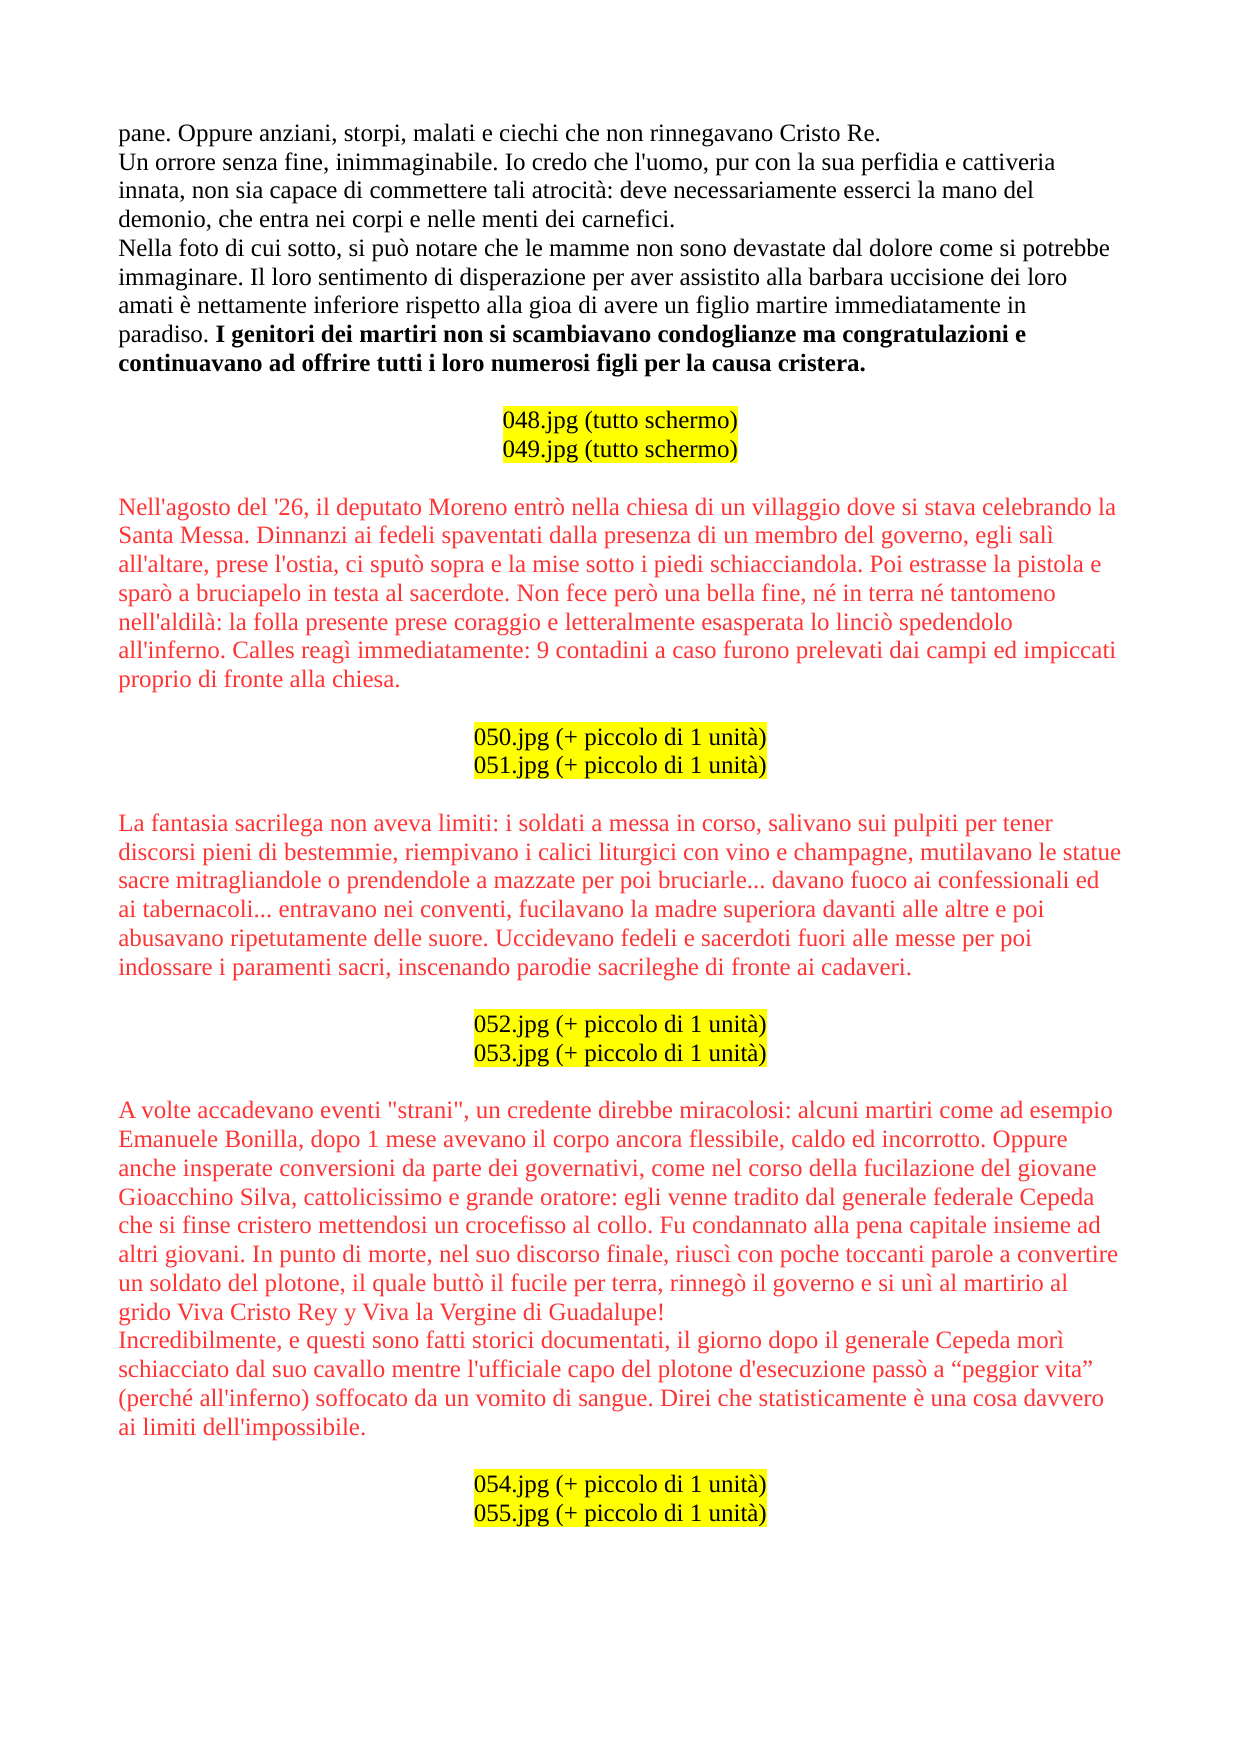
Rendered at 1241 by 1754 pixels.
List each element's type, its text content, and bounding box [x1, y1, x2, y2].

text Un orrore senza fine, inimmaginabile. Io credo che l'uomo, pur con la sua perfidia e cattiveria innata, non sia capace di commettere tali atrocità: deve necessariamente esserci la mano del demonio, che entra nei corpi e nelle menti dei carnefici. [118, 147, 1122, 233]
text 049.jpg (tutto schermo) [118, 434, 1122, 463]
text 053.jpg (+ piccolo di 1 unità) [118, 1038, 1122, 1067]
text 048.jpg (tutto schermo) [118, 406, 1122, 434]
text 051.jpg (+ piccolo di 1 unità) [118, 751, 1122, 779]
text 052.jpg (+ piccolo di 1 unità) [118, 1009, 1122, 1038]
text 054.jpg (+ piccolo di 1 unità) [118, 1469, 1122, 1498]
text A volte accadevano eventi "strani", un credente direbbe miracolosi: alcuni martiri come ad esempio Emanuele Bonilla, dopo 1 mese avevano il corpo ancora flessibile, caldo ed incorrotto. Oppure anche insperate conversioni da parte dei governativi, come nel corso della fucilazione del giovane Gioacchino Silva, cattolicissimo e grande oratore: egli venne tradito dal generale federale Cepeda che si finse cristero mettendosi un crocefisso al collo. Fu condannato alla pena capitale insieme ad altri giovani. In punto di morte, nel suo discorso finale, riuscì con poche toccanti parole a convertire un soldato del plotone, il quale buttò il fucile per terra, rinnegò il governo e si unì al martirio al grido Viva Cristo Rey y Viva la Vergine di Guadalupe! [118, 1096, 1122, 1326]
text 050.jpg (+ piccolo di 1 unità) [118, 722, 1122, 751]
text Incredibilmente, e questi sono fatti storici documentati, il giorno dopo il generale Cepeda morì schiacciato dal suo cavallo mentre l'ufficiale capo del plotone d'esecuzione passò a “peggior vita” (perché all'inferno) soffocato da un vomito di sangue. Direi che statisticamente è una cosa davvero ai limiti dell'impossibile. [118, 1326, 1122, 1441]
text 055.jpg (+ piccolo di 1 unità) [118, 1498, 1122, 1527]
text Nell'agosto del '26, il deputato Moreno entrò nella chiesa di un villaggio dove si stava celebrando la Santa Messa. Dinnanzi ai fedeli spaventati dalla presenza di un membro del governo, egli salì all'altare, prese l'ostia, ci sputò sopra e la mise sotto i piedi schiacciandola. Poi estrasse la pistola e sparò a bruciapelo in testa al sacerdote. Non fece però una bella fine, né in terra né tantomeno nell'aldilà: la folla presente prese coraggio e letteralmente esasperata lo linciò spedendolo all'inferno. Calles reagì immediatamente: 9 contadini a caso furono prelevati dai campi ed impiccati proprio di fronte alla chiesa. [118, 492, 1122, 693]
text pane. Oppure anziani, storpi, malati e ciechi che non rinnegavano Cristo Re. [118, 118, 1122, 147]
text La fantasia sacrilega non aveva limiti: i soldati a messa in corso, salivano sui pulpiti per tener discorsi pieni di bestemmie, riempivano i calici liturgici con vino e champagne, mutilavano le statue sacre mitragliandole o prendendole a mazzate per poi bruciarle... davano fuoco ai confessionali ed ai tabernacoli... entravano nei conventi, fucilavano la madre superiora davanti alle altre e poi abusavano ripetutamente delle suore. Uccidevano fedeli e sacerdoti fuori alle messe per poi indossare i paramenti sacri, inscenando parodie sacrileghe di fronte ai cadaveri. [118, 808, 1122, 981]
text Nella foto di cui sotto, si può notare che le mamme non sono devastate dal dolore come si potrebbe immaginare. Il loro sentimento di disperazione per aver assistito alla barbara uccisione dei loro amati è nettamente inferiore rispetto alla gioa di avere un figlio martire immediatamente in paradiso. I genitori dei martiri non si scambiavano condoglianze ma congratulazioni e continuavano ad offrire tutti i loro numerosi figli per la causa cristera. [118, 233, 1122, 377]
